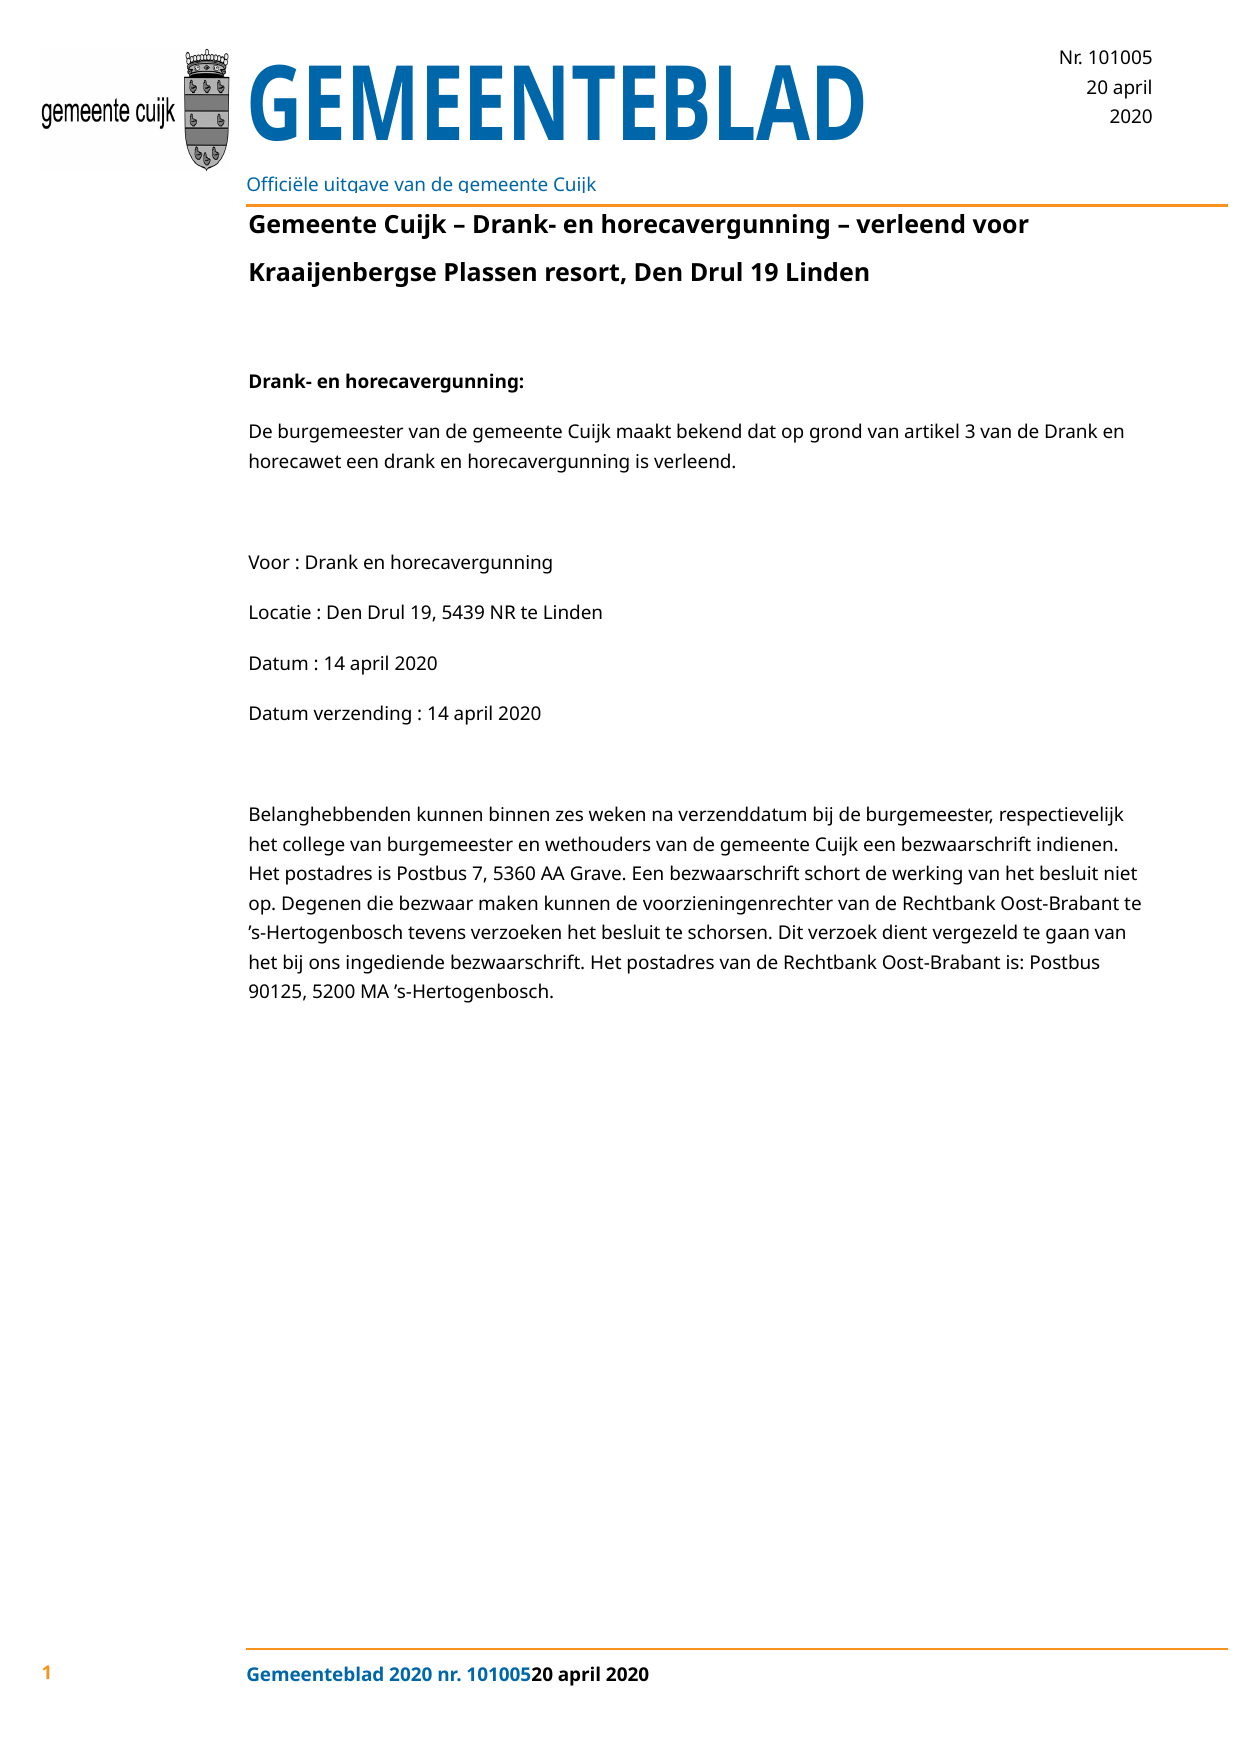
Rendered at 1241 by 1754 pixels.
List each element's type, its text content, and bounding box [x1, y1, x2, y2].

picture [41, 47, 231, 172]
text Locatie : Den Drul 19, 5439 NR te Linden [248, 599, 1152, 625]
text Gemeente Cuijk – Drank- en horecavergunning – verleend voor Kraaijenbergse Plassen resort, Den Drul 19 Linden [248, 207, 1152, 288]
text De burgemeester van de gemeente Cuijk maakt bekend dat op grond van artikel 3 van de Drank en horecawet een drank en horecavergunning is verleend. [248, 419, 1152, 474]
text Voor : Drank en horecavergunning [248, 549, 1152, 575]
text Drank- en horecavergunning: [248, 368, 1152, 394]
text Datum : 14 april 2020 [248, 650, 1152, 676]
text Datum verzending : 14 april 2020 [248, 700, 1152, 726]
text Belanghebbenden kunnen binnen zes weken na verzenddatum bij de burgemeester, respectievelijk het college van burgemeester en wethouders van de gemeente Cuijk een bezwaarschrift indienen. Het postadres is Postbus 7, 5360 AA Grave. Een bezwaarschrift schort de werking van het besluit niet op. Degenen die bezwaar maken kunnen de voorzieningenrechter van de Rechtbank Oost-Brabant te ’s-Hertogenbosch tevens verzoeken het besluit te schorsen. Dit verzoek dient vergezeld te gaan van het bij ons ingediende bezwaarschrift. Het postadres van de Rechtbank Oost-Brabant is: Postbus 90125, 5200 MA ’s-Hertogenbosch. [248, 801, 1152, 1004]
